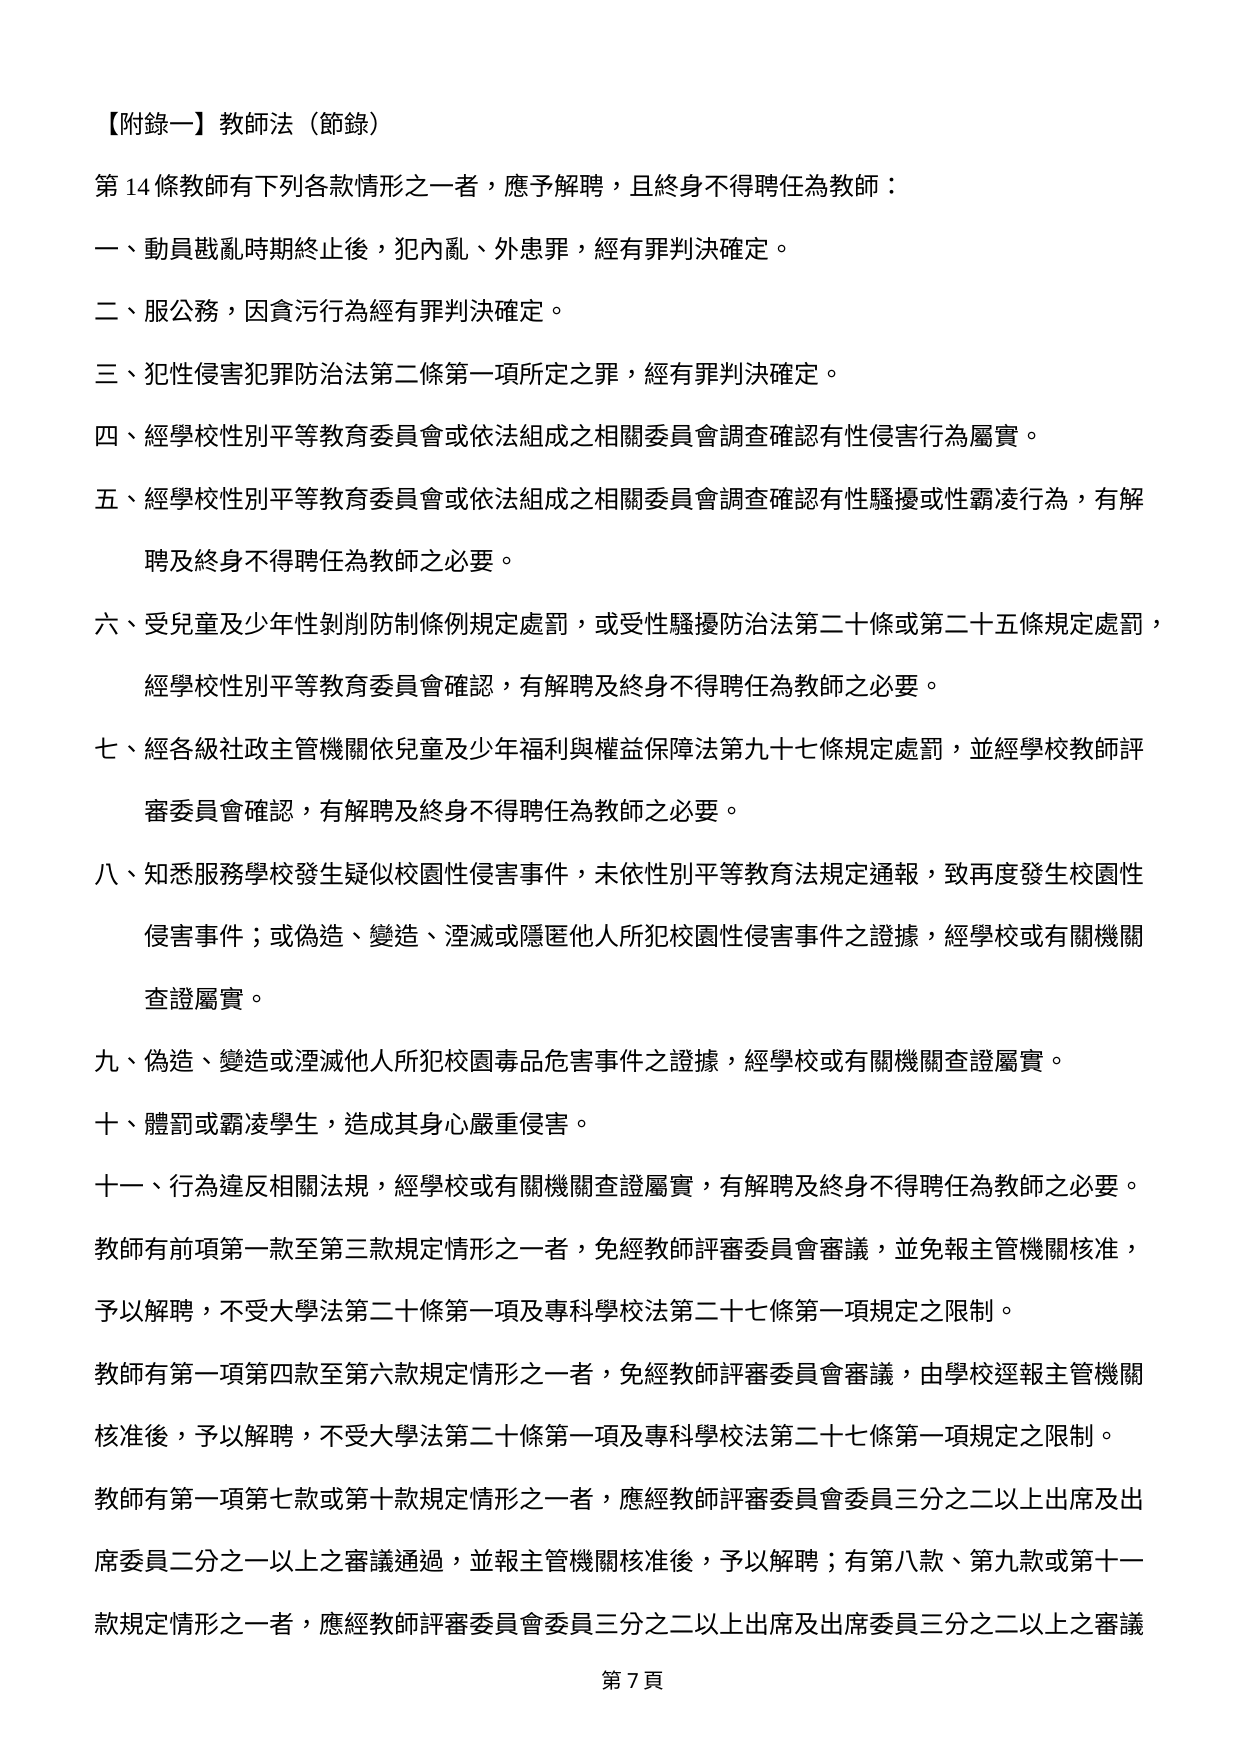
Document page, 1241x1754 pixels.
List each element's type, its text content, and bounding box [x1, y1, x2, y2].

text 八、知悉服務學校發生疑似校園性侵害事件，未依性別平等教育法規定通報，致再度發生校園性侵害事件；或偽造、變造、湮滅或隱匿他人所犯校園性侵害事件之證據，經學校或有關機關查證屬實。 [94, 831, 1146, 1018]
text 一、動員戡亂時期終止後，犯內亂、外患罪，經有罪判決確定。 [94, 206, 1146, 268]
text 五、經學校性別平等教育委員會或依法組成之相關委員會調查確認有性騷擾或性霸凌行為，有解聘及終身不得聘任為教師之必要。 [94, 456, 1146, 581]
text 三、犯性侵害犯罪防治法第二條第一項所定之罪，經有罪判決確定。 [94, 331, 1146, 393]
text 十一、行為違反相關法規，經學校或有關機關查證屬實，有解聘及終身不得聘任為教師之必要。 教師有前項第一款至第三款規定情形之一者，免經教師評審委員會審議，並免報主管機關核准，予以解聘，不受大學法第二十條第一項及專科學校法第二十七條第一項規定之限制。 教師有第一項第四款至第六款規定情形之一者，免經教師評審委員會審議，由學校逕報主管機關核准後，予以解聘，不受大學法第二十條第一項及專科學校法第二十七條第一項規定之限制。 教師有第一項第七款或第十款規定情形之一者，應經教師評審委員會委員三分之二以上出席及出席委員二分之一以上之審議通過，並報主管機關核准後，予以解聘；有第八款、第九款或第十一款規定情形之一者，應經教師評審委員會委員三分之二以上出席及出席委員三分之二以上之審議 [94, 1143, 1146, 1643]
text 十、體罰或霸凌學生，造成其身心嚴重侵害。 [94, 1081, 1146, 1143]
text 二、服公務，因貪污行為經有罪判決確定。 [94, 268, 1146, 331]
text 【附錄一】教師法（節錄） [94, 81, 1146, 143]
text 四、經學校性別平等教育委員會或依法組成之相關委員會調查確認有性侵害行為屬實。 [94, 393, 1146, 456]
text 七、經各級社政主管機關依兒童及少年福利與權益保障法第九十七條規定處罰，並經學校教師評審委員會確認，有解聘及終身不得聘任為教師之必要。 [94, 706, 1146, 831]
text 九、偽造、變造或湮滅他人所犯校園毒品危害事件之證據，經學校或有關機關查證屬實。 [94, 1018, 1146, 1081]
text 第14條教師有下列各款情形之一者，應予解聘，且終身不得聘任為教師： [94, 143, 1146, 206]
text 六、受兒童及少年性剝削防制條例規定處罰，或受性騷擾防治法第二十條或第二十五條規定處罰，經學校性別平等教育委員會確認，有解聘及終身不得聘任為教師之必要。 [94, 581, 1146, 706]
